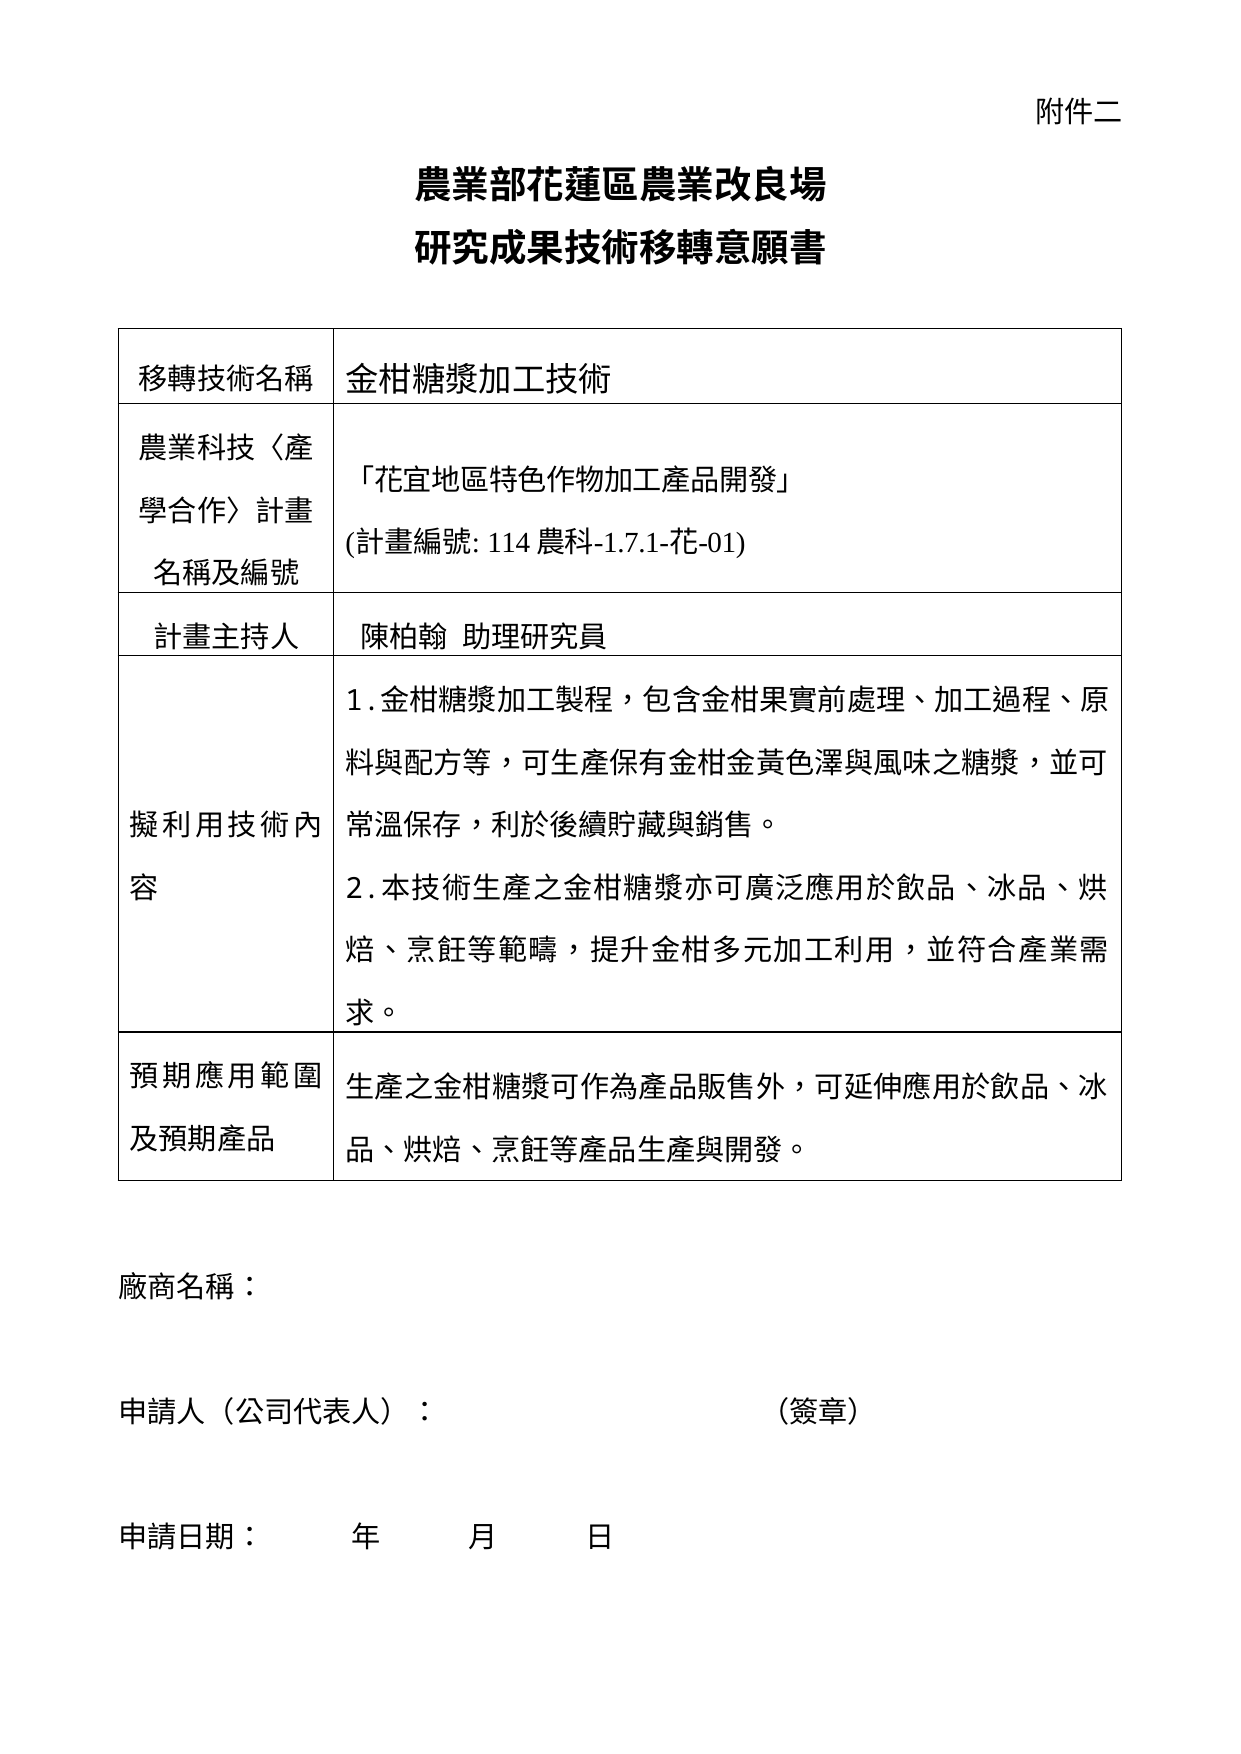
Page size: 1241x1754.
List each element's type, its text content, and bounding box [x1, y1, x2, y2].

table_cell 陳柏翰 助理研究員 [334, 593, 1121, 655]
text 申請日期： 年 月 日 [118, 1493, 1122, 1556]
table_cell 「花宜地區特色作物加工產品開發」 (計畫編號: 114農科-1.7.1-花-01) [334, 404, 1121, 592]
table_header 金柑糖漿加工技術 [334, 329, 1121, 403]
table_cell 農業科技〈產學合作〉計畫名稱及編號 [119, 404, 333, 592]
text 研究成果技術移轉意願書 [118, 203, 1122, 266]
text 廠商名稱： [118, 1243, 1122, 1306]
text 申請人（公司代表人）： （簽章） [118, 1368, 1122, 1431]
table_cell 預期應用範圍及預期產品 [119, 1033, 333, 1180]
table_cell 1.金柑糖漿加工製程，包含金柑果實前處理、加工過程、原料與配方等，可生產保有金柑金黃色澤與風味之糖漿，並可常溫保存，利於後續貯藏與銷售。 2.本技術生產之金柑糖漿亦可廣泛應用於飲品、冰品、烘焙、烹飪等範疇，提升金柑多元加工利用，並符合產業需求。 [334, 656, 1121, 1031]
text 農業部花蓮區農業改良場 [118, 141, 1122, 203]
table_cell 生產之金柑糖漿可作為產品販售外，可延伸應用於飲品、冰品、烘焙、烹飪等產品生產與開發。 [334, 1033, 1121, 1180]
table_cell 計畫主持人 [119, 593, 333, 655]
table_header 移轉技術名稱 [119, 329, 333, 403]
table_cell 擬利用技術內容 [119, 656, 333, 1031]
